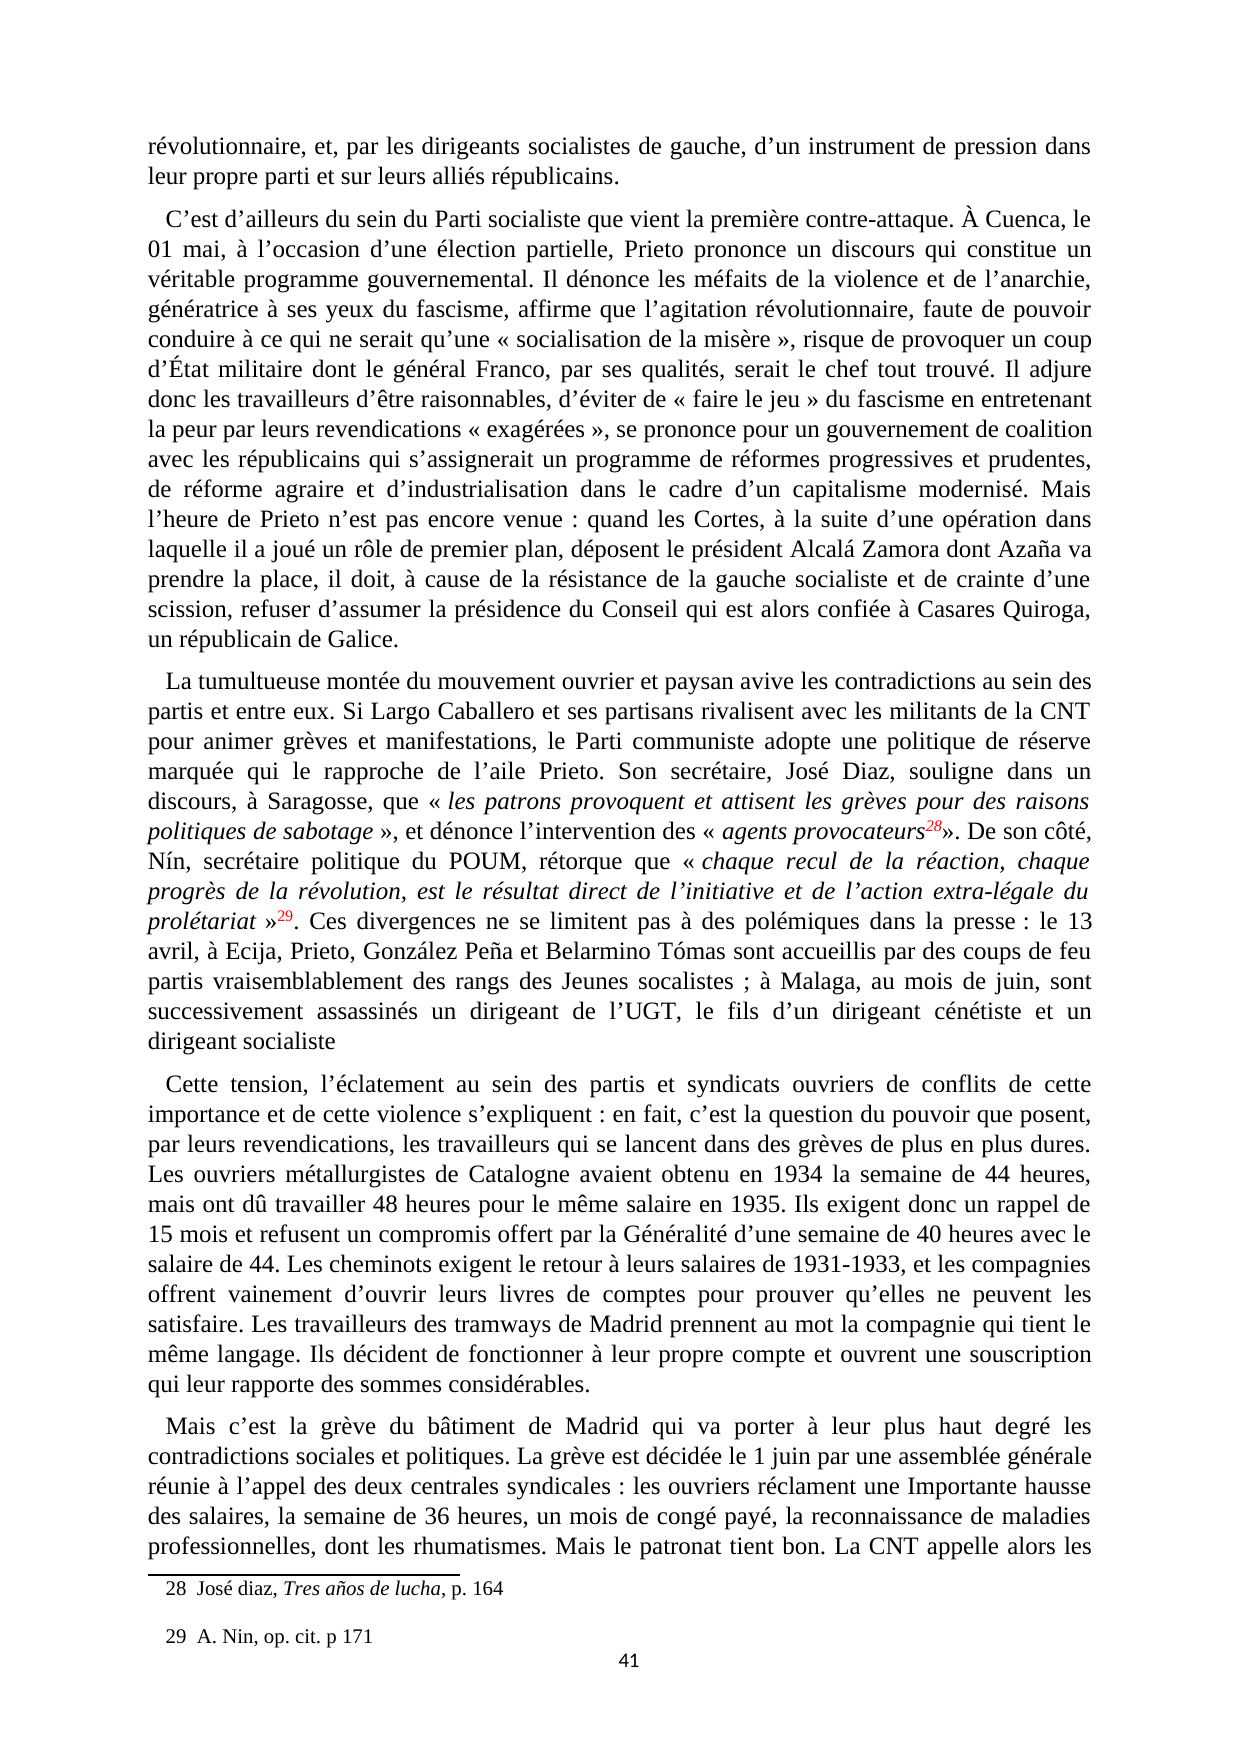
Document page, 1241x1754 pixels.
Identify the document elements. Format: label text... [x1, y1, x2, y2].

text José diaz, Tres años de lucha, p. 164 [148, 1575, 1092, 1599]
text Cette tension, l’éclatement au sein des partis et syndicats ouvriers de conflits de cette importance et de cette violence s’expliquent : en fait, c’est la question du pouvoir que posent, par leurs revendications, les travailleurs qui se lancent dans des grèves de plus en plus dures. Les ouvriers métallurgistes de Catalogne avaient obtenu en 1934 la semaine de 44 heures, mais ont dû travailler 48 heures pour le même salaire en 1935. Ils exigent donc un rappel de 15 mois et refusent un compromis offert par la Généralité d’une semaine de 40 heures avec le salaire de 44. Les cheminots exigent le retour à leurs salaires de 1931-1933, et les compagnies offrent vainement d’ouvrir leurs livres de comptes pour prouver qu’elles ne peuvent les satisfaire. Les travailleurs des tramways de Madrid prennent au mot la compagnie qui tient le même langage. Ils décident de fonctionner à leur propre compte et ouvrent une souscription qui leur rapporte des sommes considérables. [148, 1067, 1092, 1397]
text Mais c’est la grève du bâtiment de Madrid qui va porter à leur plus haut degré les contradictions sociales et politiques. La grève est décidée le 1 juin par une assemblée générale réunie à l’appel des deux centrales syndicales : les ouvriers réclament une Importante hausse des salaires, la semaine de 36 heures, un mois de congé payé, la reconnaissance de maladies professionnelles, dont les rhumatismes. Mais le patronat tient bon. La CNT appelle alors les [148, 1410, 1092, 1560]
text A. Nin, op. cit. p 171 [148, 1623, 1092, 1648]
text révolutionnaire, et, par les dirigeants socialistes de gauche, d’un instrument de pression dans leur propre parti et sur leurs alliés républicains. [148, 130, 1092, 190]
text La tumultueuse montée du mouvement ouvrier et paysan avive les contradictions au sein des partis et entre eux. Si Largo Caballero et ses partisans rivalisent avec les militants de la CNT pour animer grèves et manifestations, le Parti communiste adopte une politique de réserve marquée qui le rapproche de l’aile Prieto. Son secrétaire, José Diaz, souligne dans un discours, à Saragosse, que « les patrons provoquent et attisent les grèves pour des raisons politiques de sabotage », et dénonce l’intervention des « agents provocateurs». De son côté, Nín, secrétaire politique du POUM, rétorque que « chaque recul de la réaction, chaque progrès de la révolution, est le résultat direct de l’initiative et de l’action extra-légale du prolétariat ». Ces divergences ne se limitent pas à des polémiques dans la presse : le 13 avril, à Ecija, Prieto, González Peña et Belarmino Tómas sont accueillis par des coups de feu partis vraisemblablement des rangs des Jeunes socalistes ; à Malaga, au mois de juin, sont successivement assassinés un dirigeant de l’UGT, le fils d’un dirigeant cénétiste et un dirigeant socialiste [148, 665, 1092, 1055]
text C’est d’ailleurs du sein du Parti socialiste que vient la première contre-attaque. À Cuenca, le 01 mai, à l’occasion d’une élection partielle, Prieto prononce un discours qui constitue un véritable programme gouvernemental. Il dénonce les méfaits de la violence et de l’anarchie, génératrice à ses yeux du fascisme, affirme que l’agitation révolutionnaire, faute de pouvoir conduire à ce qui ne serait qu’une « socialisation de la misère », risque de provoquer un coup d’État militaire dont le général Franco, par ses qualités, serait le chef tout trouvé. Il adjure donc les travailleurs d’être raisonnables, d’éviter de « faire le jeu » du fascisme en entretenant la peur par leurs revendications « exagérées », se prononce pour un gouvernement de coalition avec les républicains qui s’assignerait un programme de réformes progressives et prudentes, de réforme agraire et d’industrialisation dans le cadre d’un capitalisme modernisé. Mais l’heure de Prieto n’est pas encore venue : quand les Cortes, à la suite d’une opération dans laquelle il a joué un rôle de premier plan, déposent le président Alcalá Zamora dont Azaña va prendre la place, il doit, à cause de la résistance de la gauche socialiste et de crainte d’une scission, refuser d’assumer la présidence du Conseil qui est alors confiée à Casares Quiroga, un républicain de Galice. [148, 202, 1092, 652]
